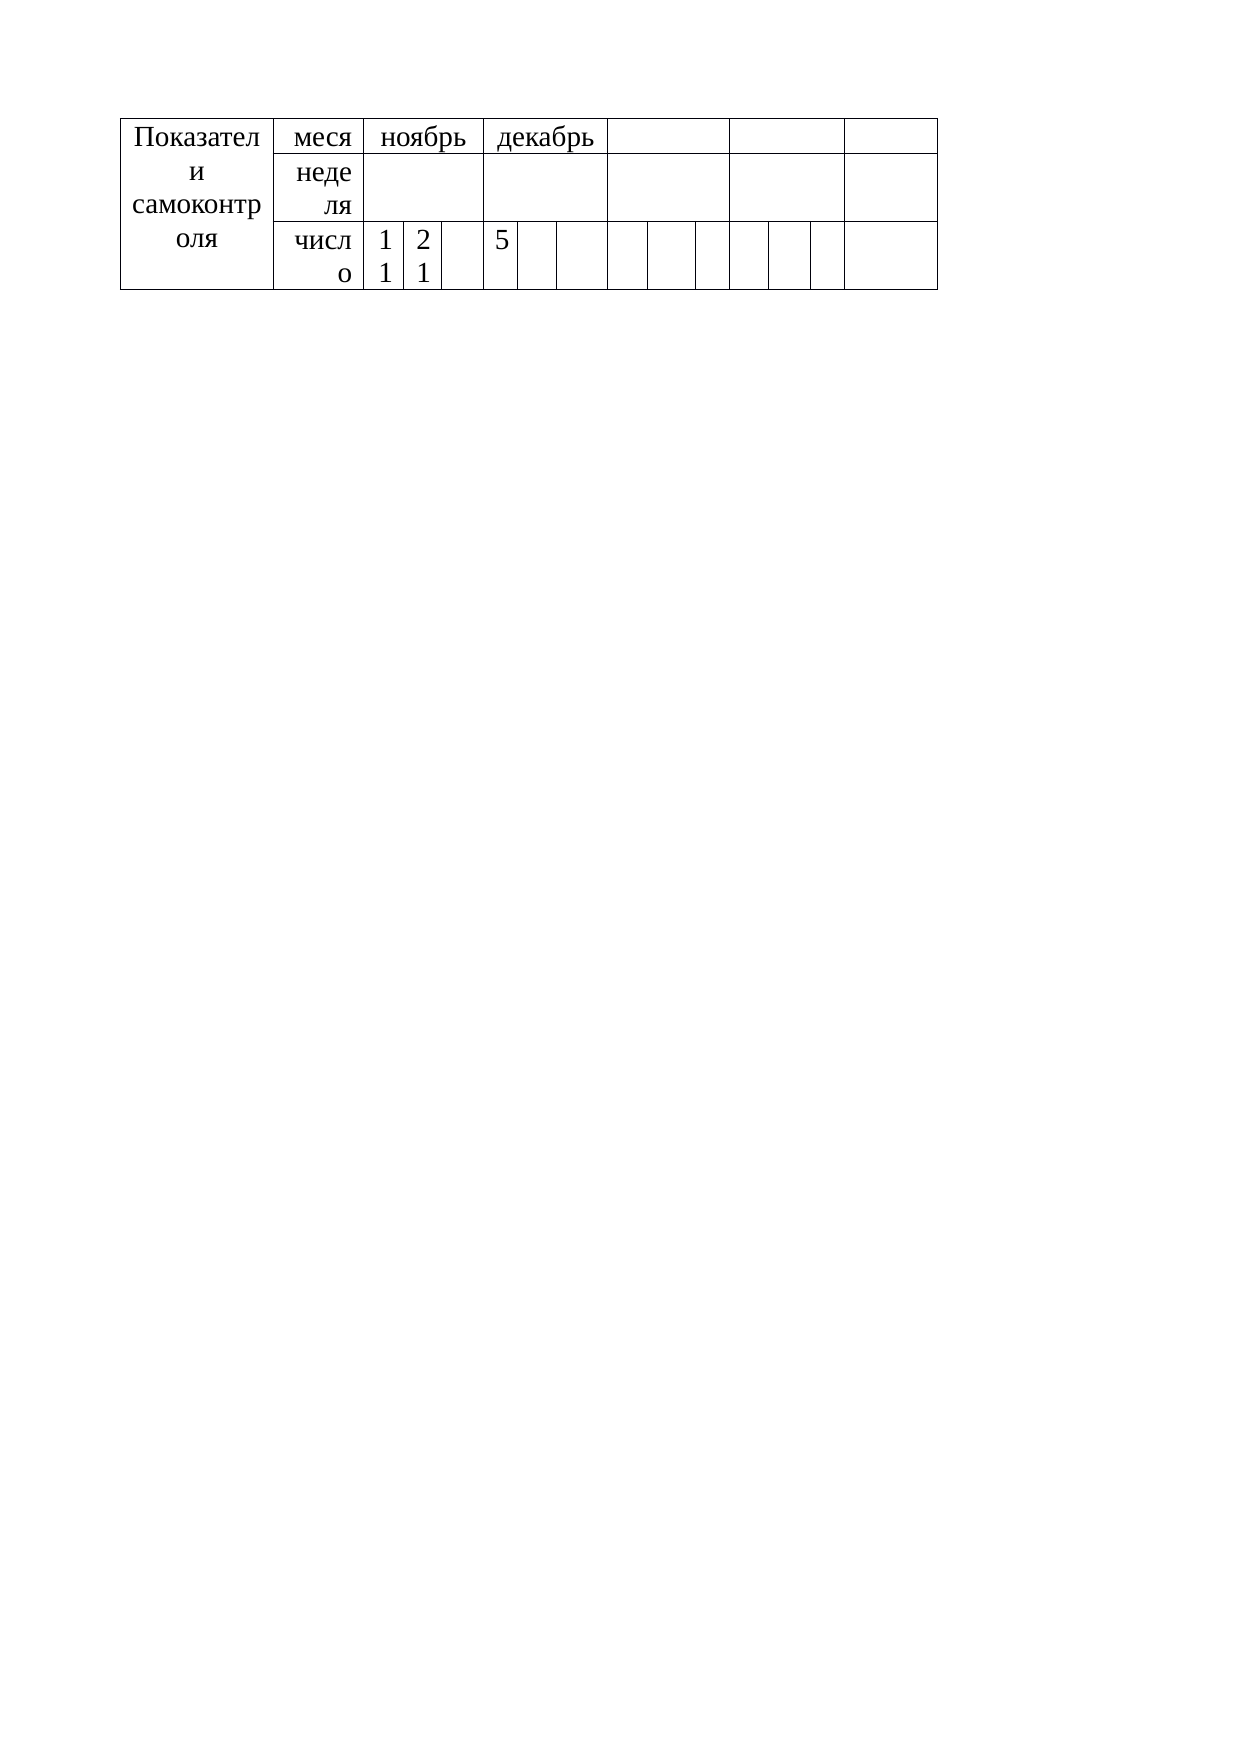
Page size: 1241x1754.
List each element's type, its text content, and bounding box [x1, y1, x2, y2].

table_cell 21 [404, 222, 441, 289]
table_cell [769, 222, 810, 289]
table_header [845, 119, 937, 153]
table_cell [696, 222, 729, 289]
table_cell число [274, 222, 363, 289]
table_cell [608, 154, 729, 221]
table_cell неделя [274, 154, 363, 221]
table_cell [811, 222, 844, 289]
table_cell [364, 154, 483, 221]
table_cell 5 [484, 222, 517, 289]
table_cell [730, 154, 844, 221]
table_cell [730, 222, 768, 289]
table_cell [845, 154, 937, 221]
table_header Показатели самоконтроля [121, 119, 273, 289]
table_header декабрь [484, 119, 607, 153]
table_header ноябрь [364, 119, 483, 153]
table_cell [442, 222, 483, 289]
table_cell [518, 222, 556, 289]
table_cell [484, 154, 607, 221]
table_cell [557, 222, 607, 289]
table_header [730, 119, 844, 153]
table_header меся [274, 119, 363, 153]
table_header [608, 119, 729, 153]
table_cell [845, 222, 937, 289]
table_cell [608, 222, 647, 289]
table_cell [648, 222, 695, 289]
table_cell 11 [364, 222, 403, 289]
